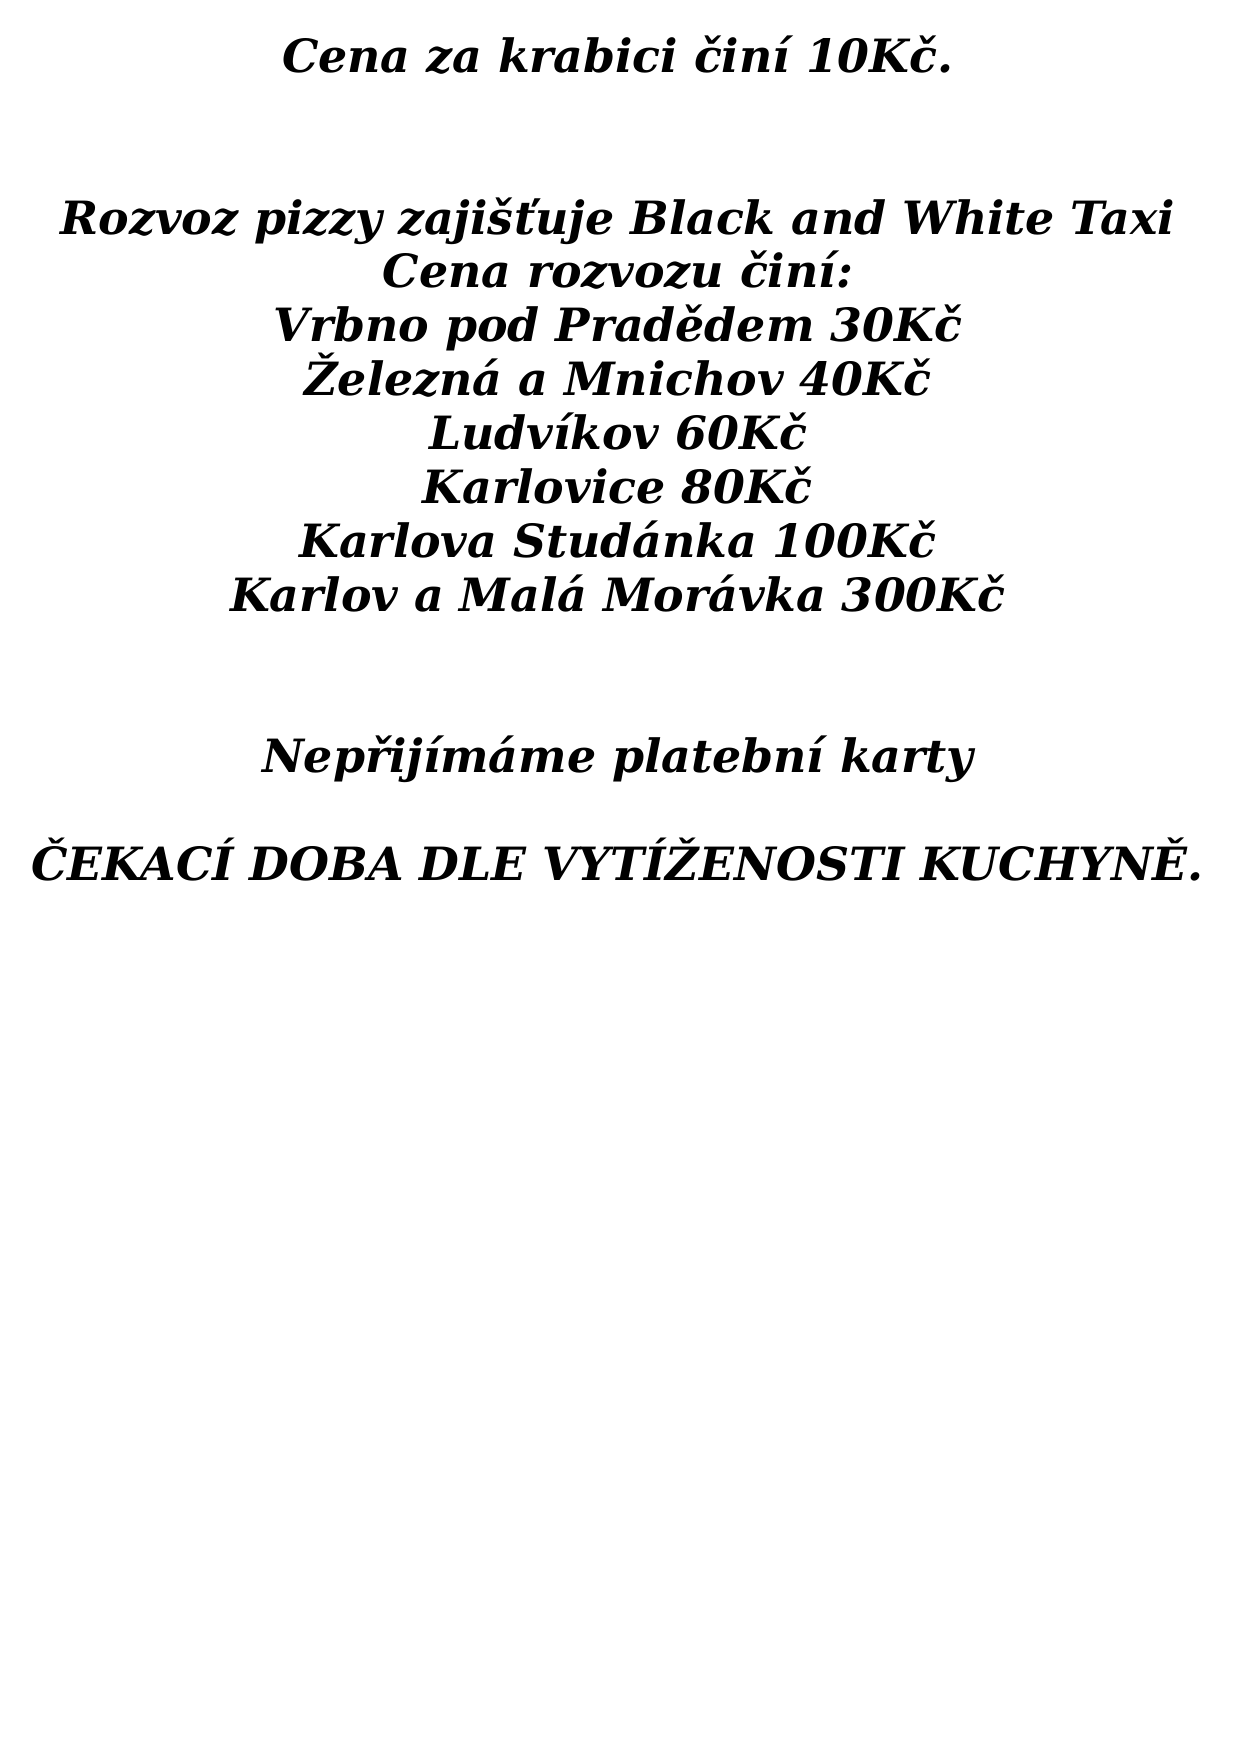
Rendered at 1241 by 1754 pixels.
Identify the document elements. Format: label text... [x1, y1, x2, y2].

text Karlovice 80Kč [29, 460, 1211, 514]
text Karlova Studánka 100Kč [29, 514, 1211, 568]
text Vrbno pod Pradědem 30Kč [29, 299, 1211, 353]
text Železná a Mnichov 40Kč [29, 353, 1211, 406]
text Karlov a Malá Morávka 300Kč [29, 568, 1211, 622]
text Cena za krabici činí 10Kč. [29, 29, 1211, 83]
text Cena rozvozu činí: [29, 245, 1211, 299]
text Rozvoz pizzy zajišťuje Black and White Taxi [29, 191, 1211, 245]
text ČEKACÍ DOBA DLE VYTÍŽENOSTI KUCHYNĚ. [29, 837, 1211, 891]
text Nepřijímáme platební karty [29, 729, 1211, 783]
text Ludvíkov 60Kč [29, 406, 1211, 460]
